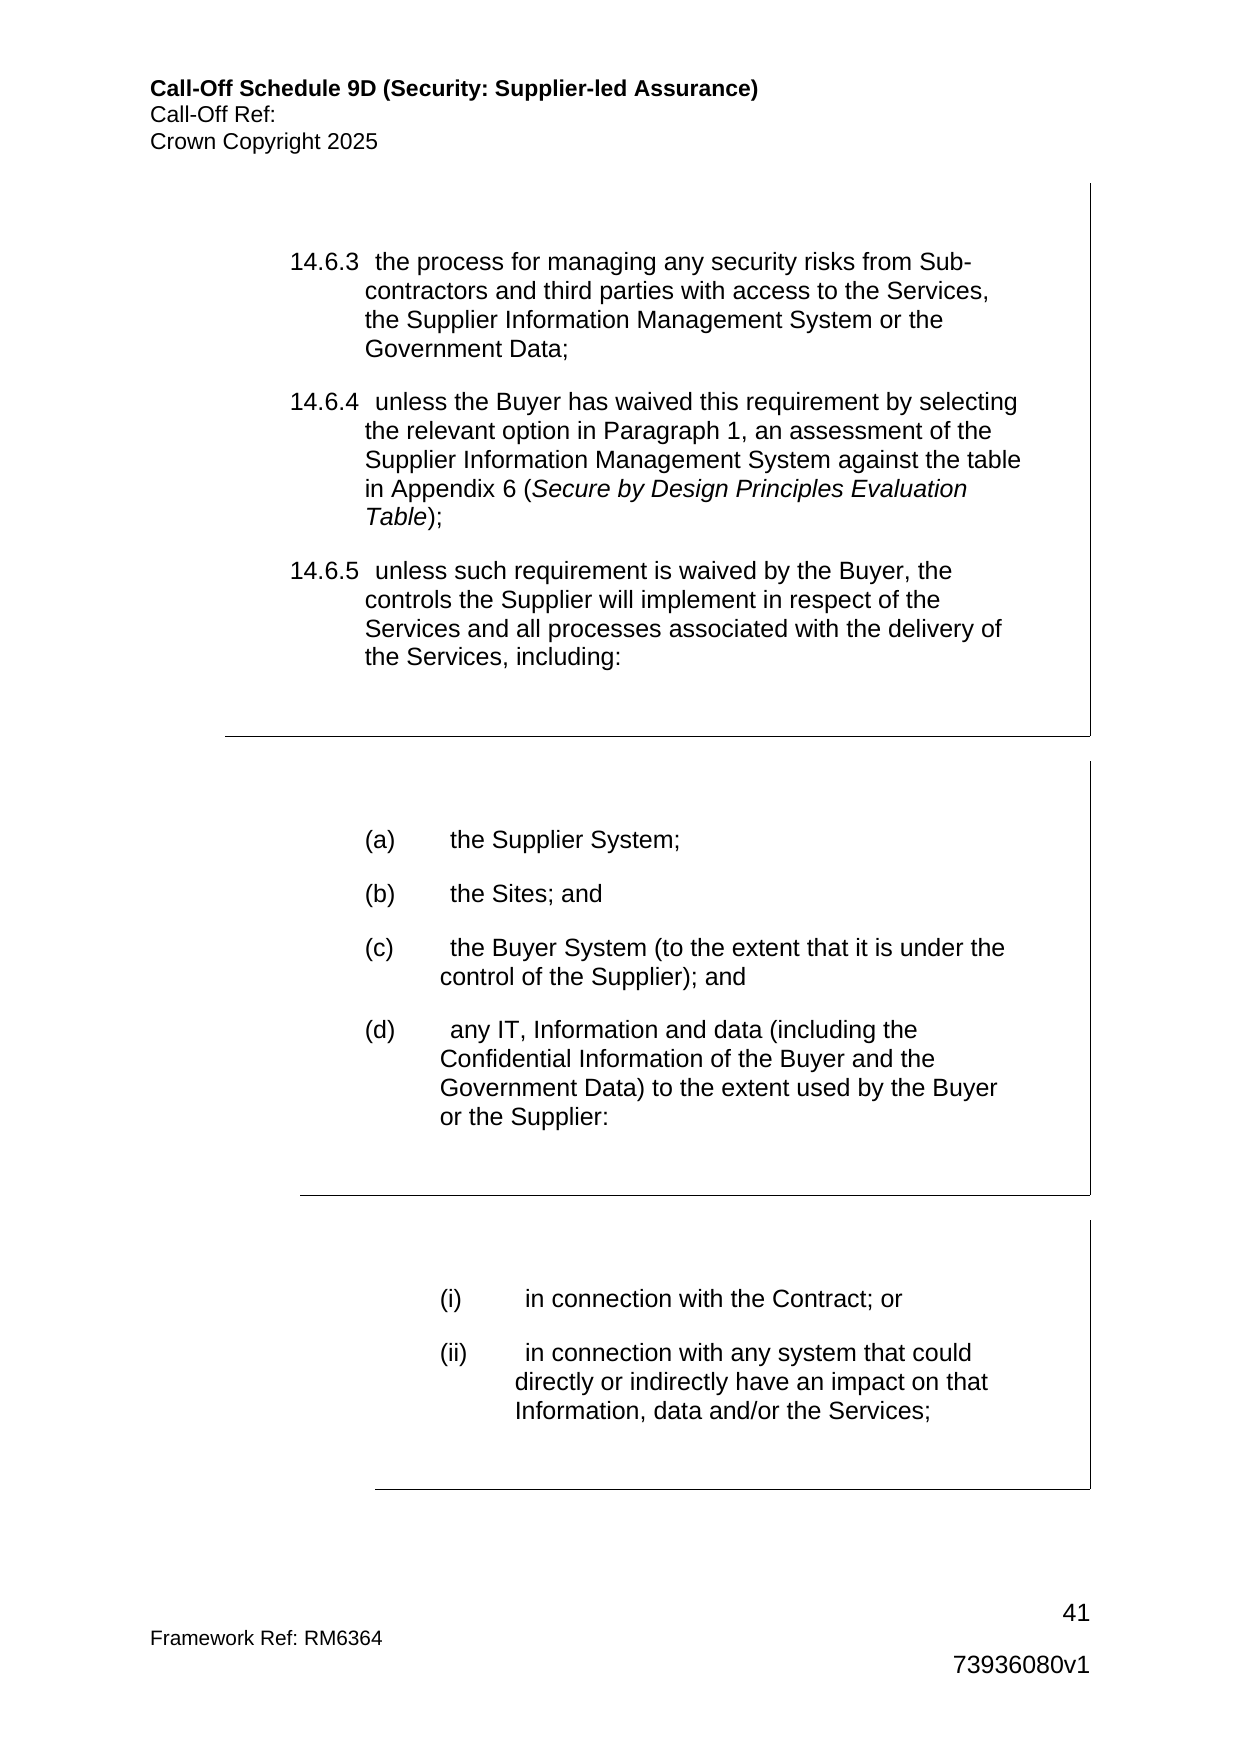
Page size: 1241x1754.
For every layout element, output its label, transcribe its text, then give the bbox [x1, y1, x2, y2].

subtitle any IT, Information and data (including the Confidential Information of the Buyer and the Government Data) to the extent used by the Buyer or the Supplier: [300, 951, 1090, 1195]
subtitle the process for managing any security risks from Sub-contractors and third parties with access to the Services, the Supplier Information Management System or the Government Data; [225, 183, 1090, 323]
subtitle the Supplier System; [300, 761, 1090, 814]
subtitle the Buyer System (to the extent that it is under the control of the Supplier); and [300, 868, 1090, 951]
subtitle in connection with the Contract; or [375, 1220, 1090, 1274]
subtitle the Sites; and [300, 814, 1090, 868]
subtitle in connection with any system that could directly or indirectly have an impact on that Information, data and/or the Services; [375, 1274, 1090, 1489]
subtitle unless the Buyer has waived this requirement by selecting the relevant option in Paragraph 1, an assessment of the Supplier Information Management System against the table in Appendix 6 (Secure by Design Principles Evaluation Table); [225, 323, 1090, 492]
subtitle unless such requirement is waived by the Buyer, the controls the Supplier will implement in respect of the Services and all processes associated with the delivery of the Services, including: [225, 492, 1090, 736]
